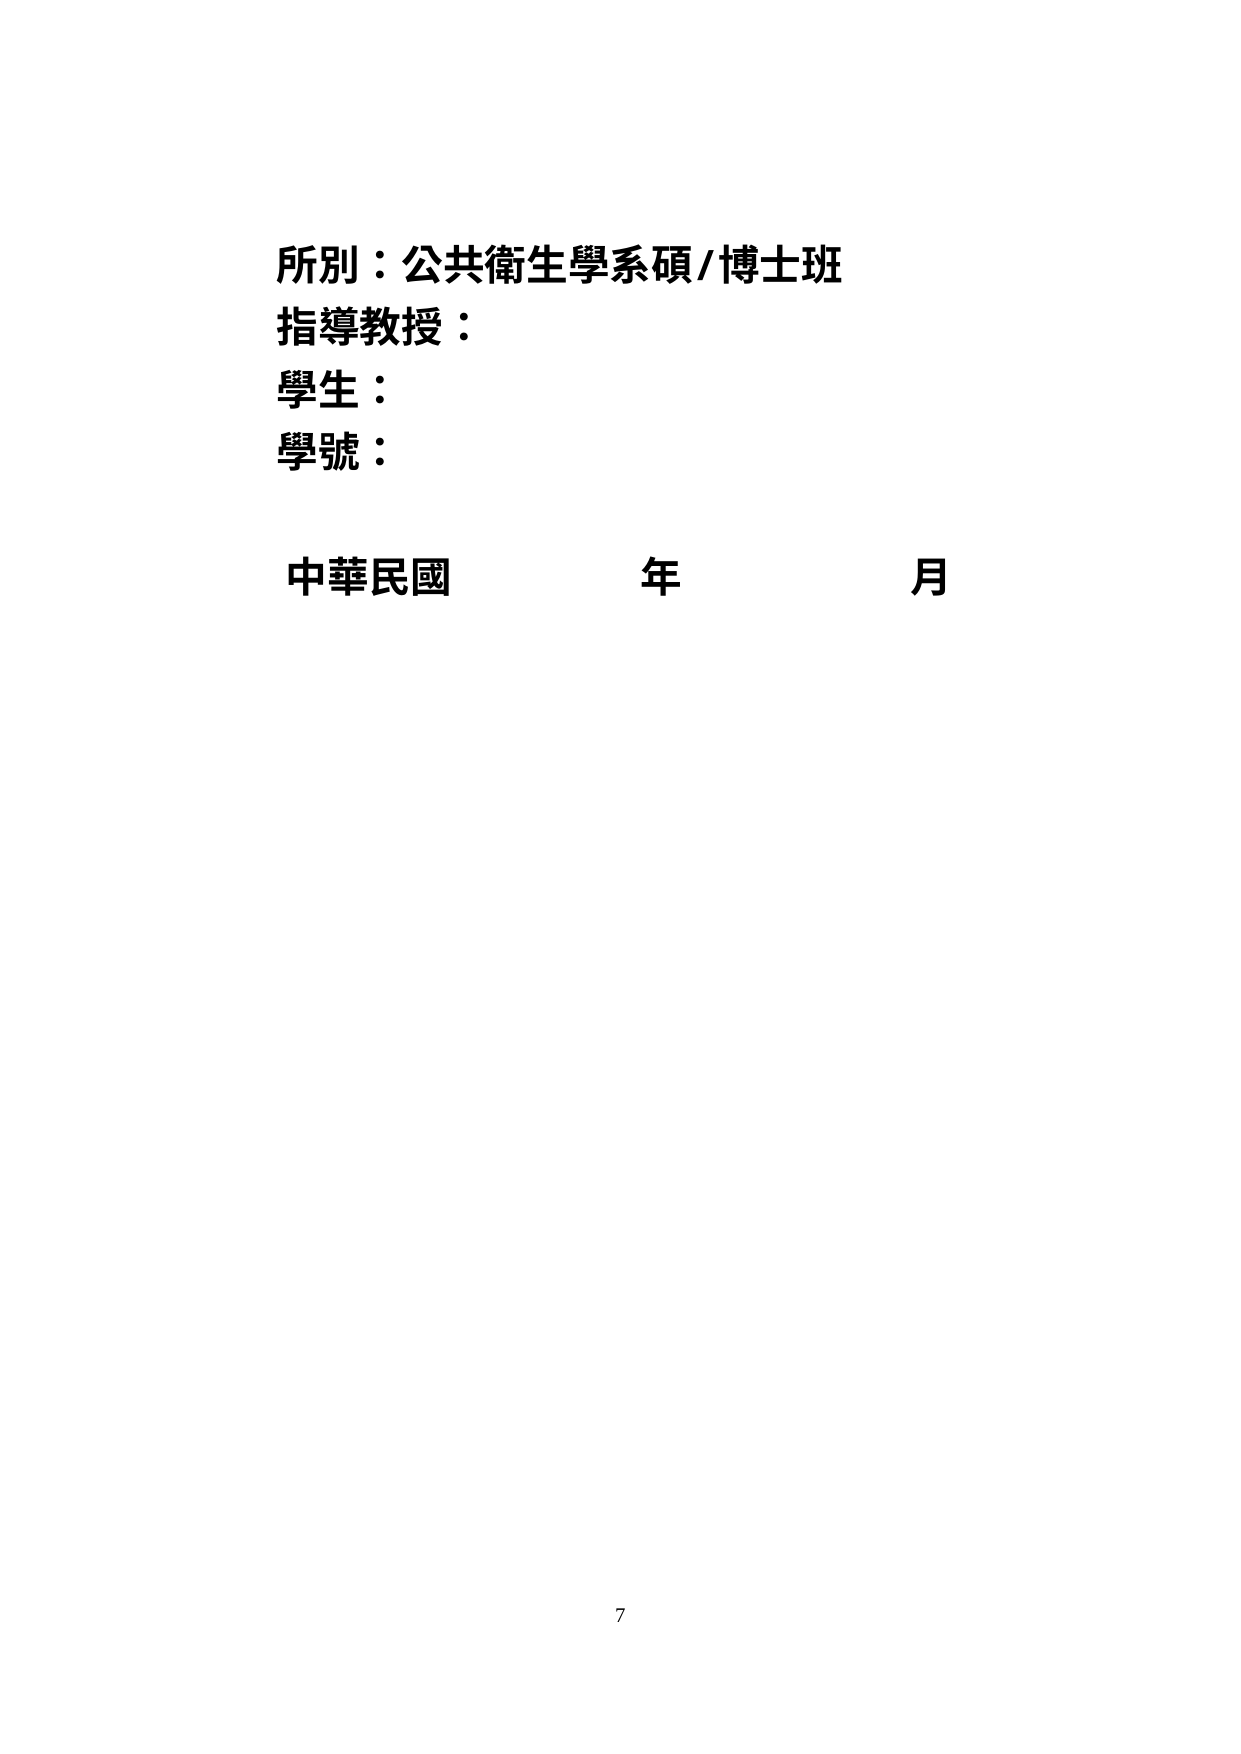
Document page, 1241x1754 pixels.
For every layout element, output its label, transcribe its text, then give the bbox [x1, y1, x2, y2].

text 所別：公共衛生學系碩/博士班 [276, 221, 1152, 283]
text 學生： [276, 346, 1152, 408]
text 中華民國 年 月 [89, 533, 1149, 596]
text 學號： [276, 408, 1152, 471]
text 指導教授： [276, 283, 1152, 346]
